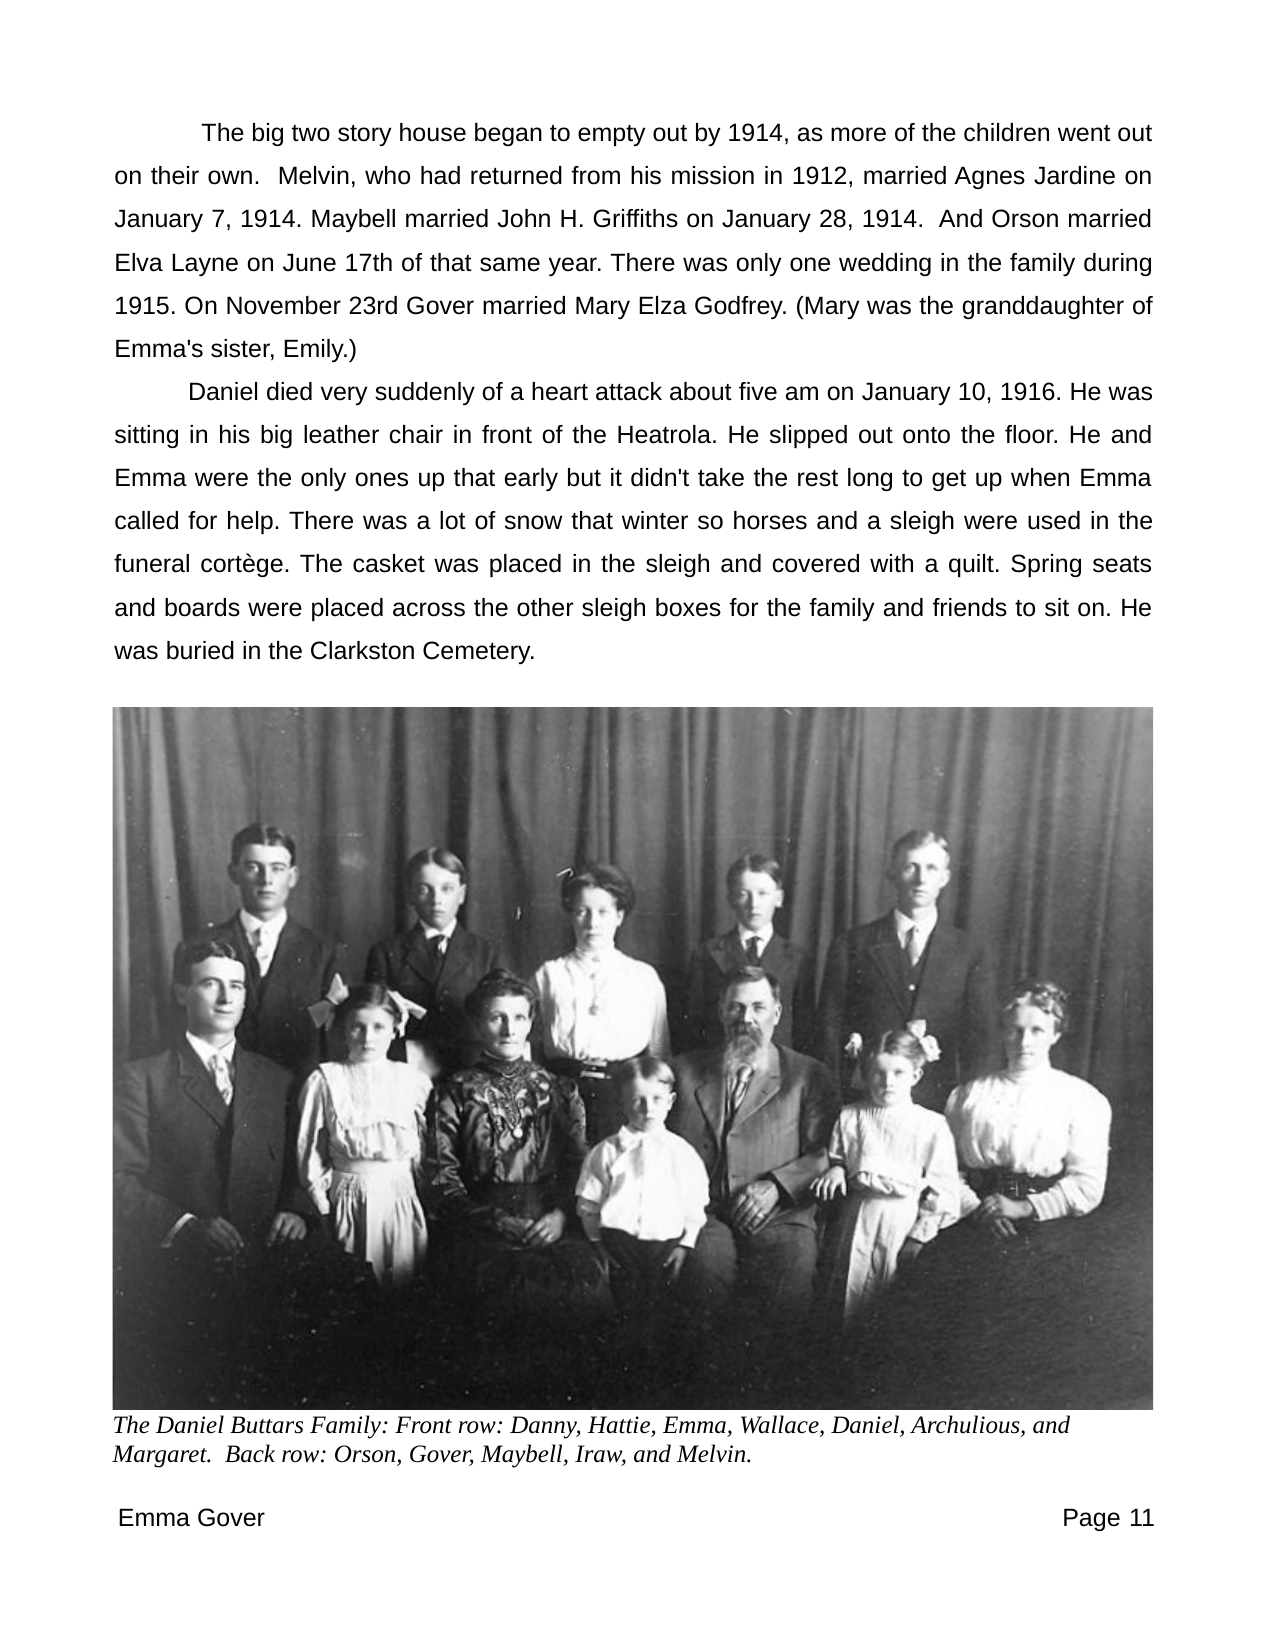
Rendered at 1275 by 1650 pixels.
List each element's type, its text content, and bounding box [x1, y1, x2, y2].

text Daniel died very suddenly of a heart attack about five am on January 10, 1916. He was sitting in his big leather chair in front of the Heatrola. He slipped out onto the floor. He and Emma were the only ones up that early but it didn't take the rest long to get up when Emma called for help. There was a lot of snow that winter so horses and a sleigh were used in the funeral cortège. The casket was placed in the sleigh and covered with a quilt. Spring seats and boards were placed across the other sleigh boxes for the family and friends to sit on. He was buried in the Clarkston Cemetery. [114, 377, 1155, 664]
text The big two story house began to empty out by 1914, as more of the children went out on their own. Melvin, who had returned from his mission in 1912, married Agnes Jardine on January 7, 1914. Maybell married John H. Griffiths on January 28, 1914. And Orson married Elva Layne on June 17th of that same year. There was only one wedding in the family during 1915. On November 23rd Gover married Mary Elza Godfrey. (Mary was the granddaughter of Emma's sister, Emily.) [114, 118, 1155, 362]
picture [112, 707, 1154, 1410]
text The Daniel Buttars Family: Front row: Danny, Hattie, Emma, Wallace, Daniel, Archulious, and Margaret. Back row: Orson, Gover, Maybell, Iraw, and Melvin. [112, 1410, 1153, 1467]
